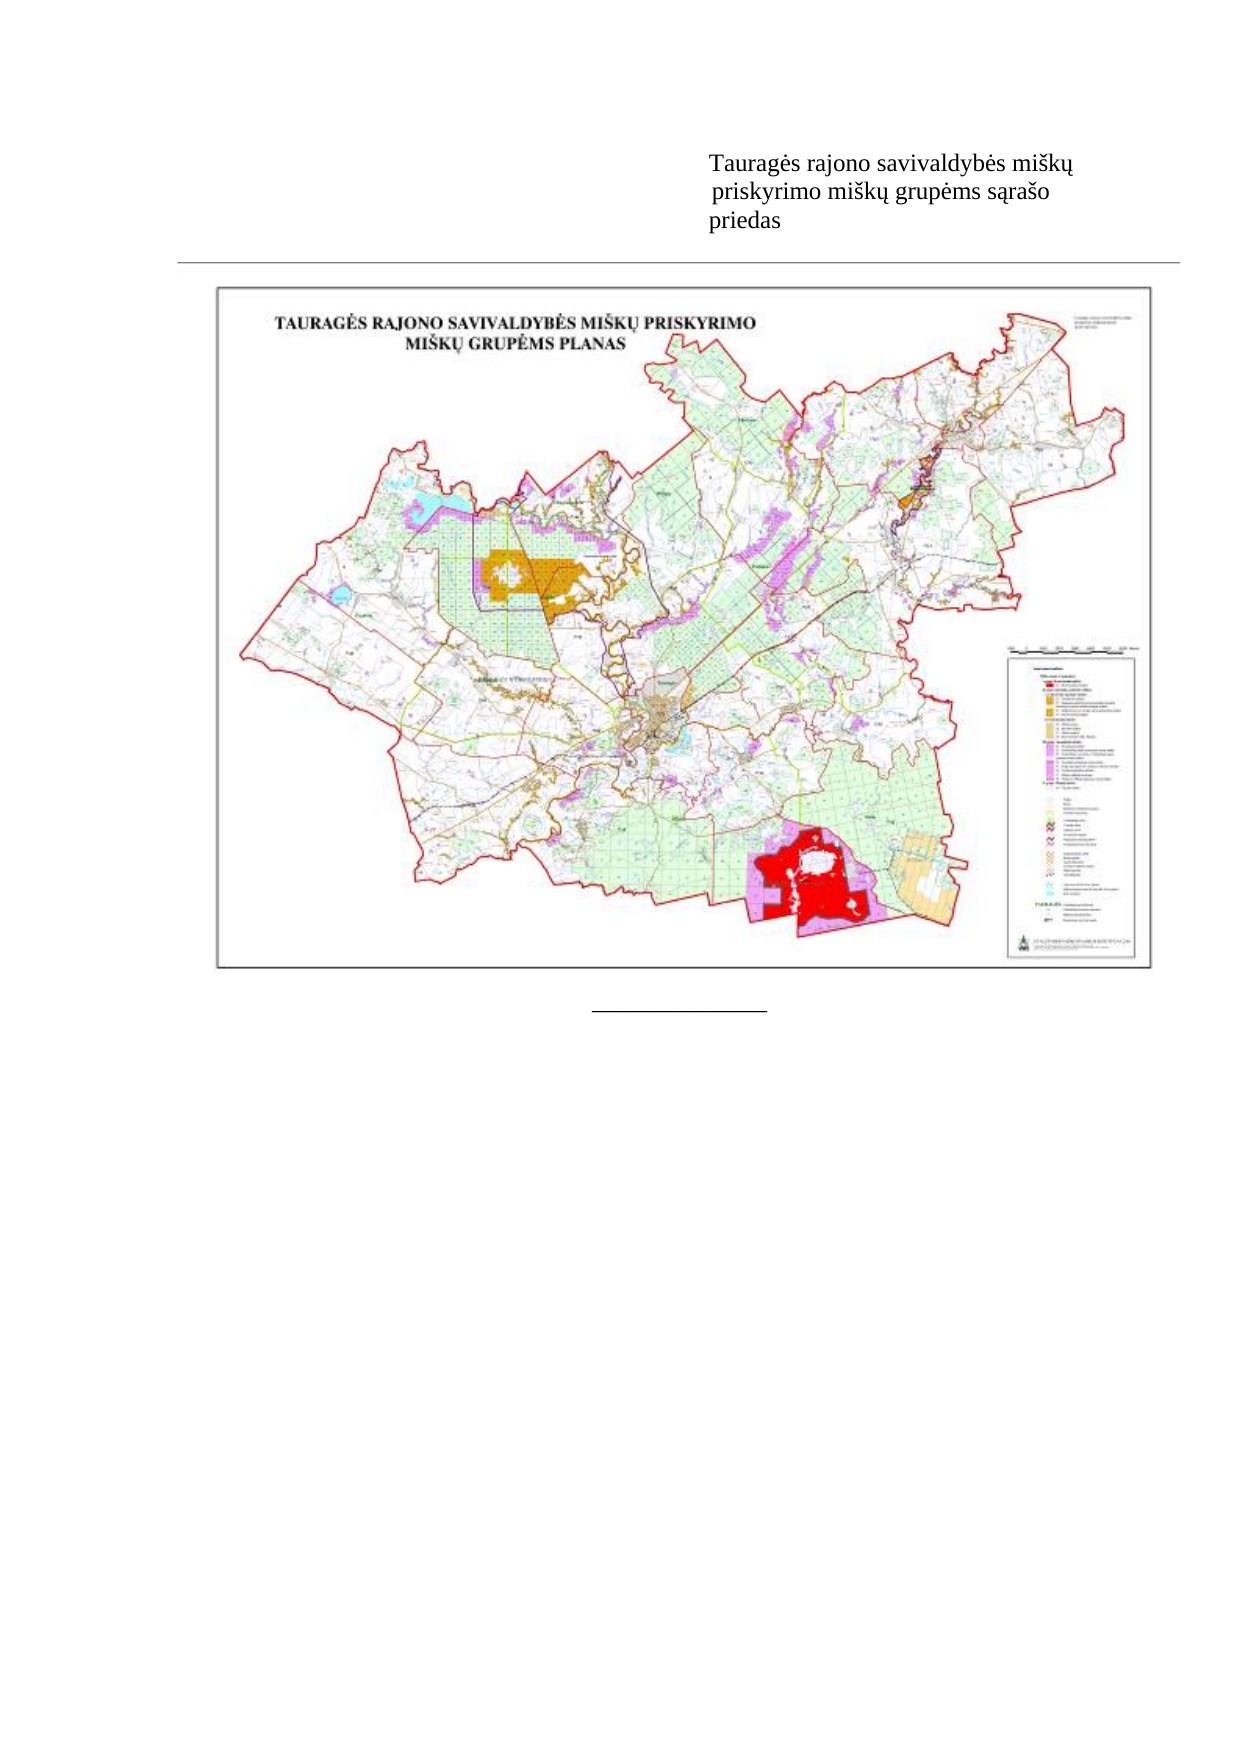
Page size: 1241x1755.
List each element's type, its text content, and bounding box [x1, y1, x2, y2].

text Tauragės rajono savivaldybės miškų priskyrimo miškų grupėms sąrašo [709, 148, 1181, 205]
text ______________ [177, 986, 1181, 1015]
text priedas [177, 205, 1181, 234]
